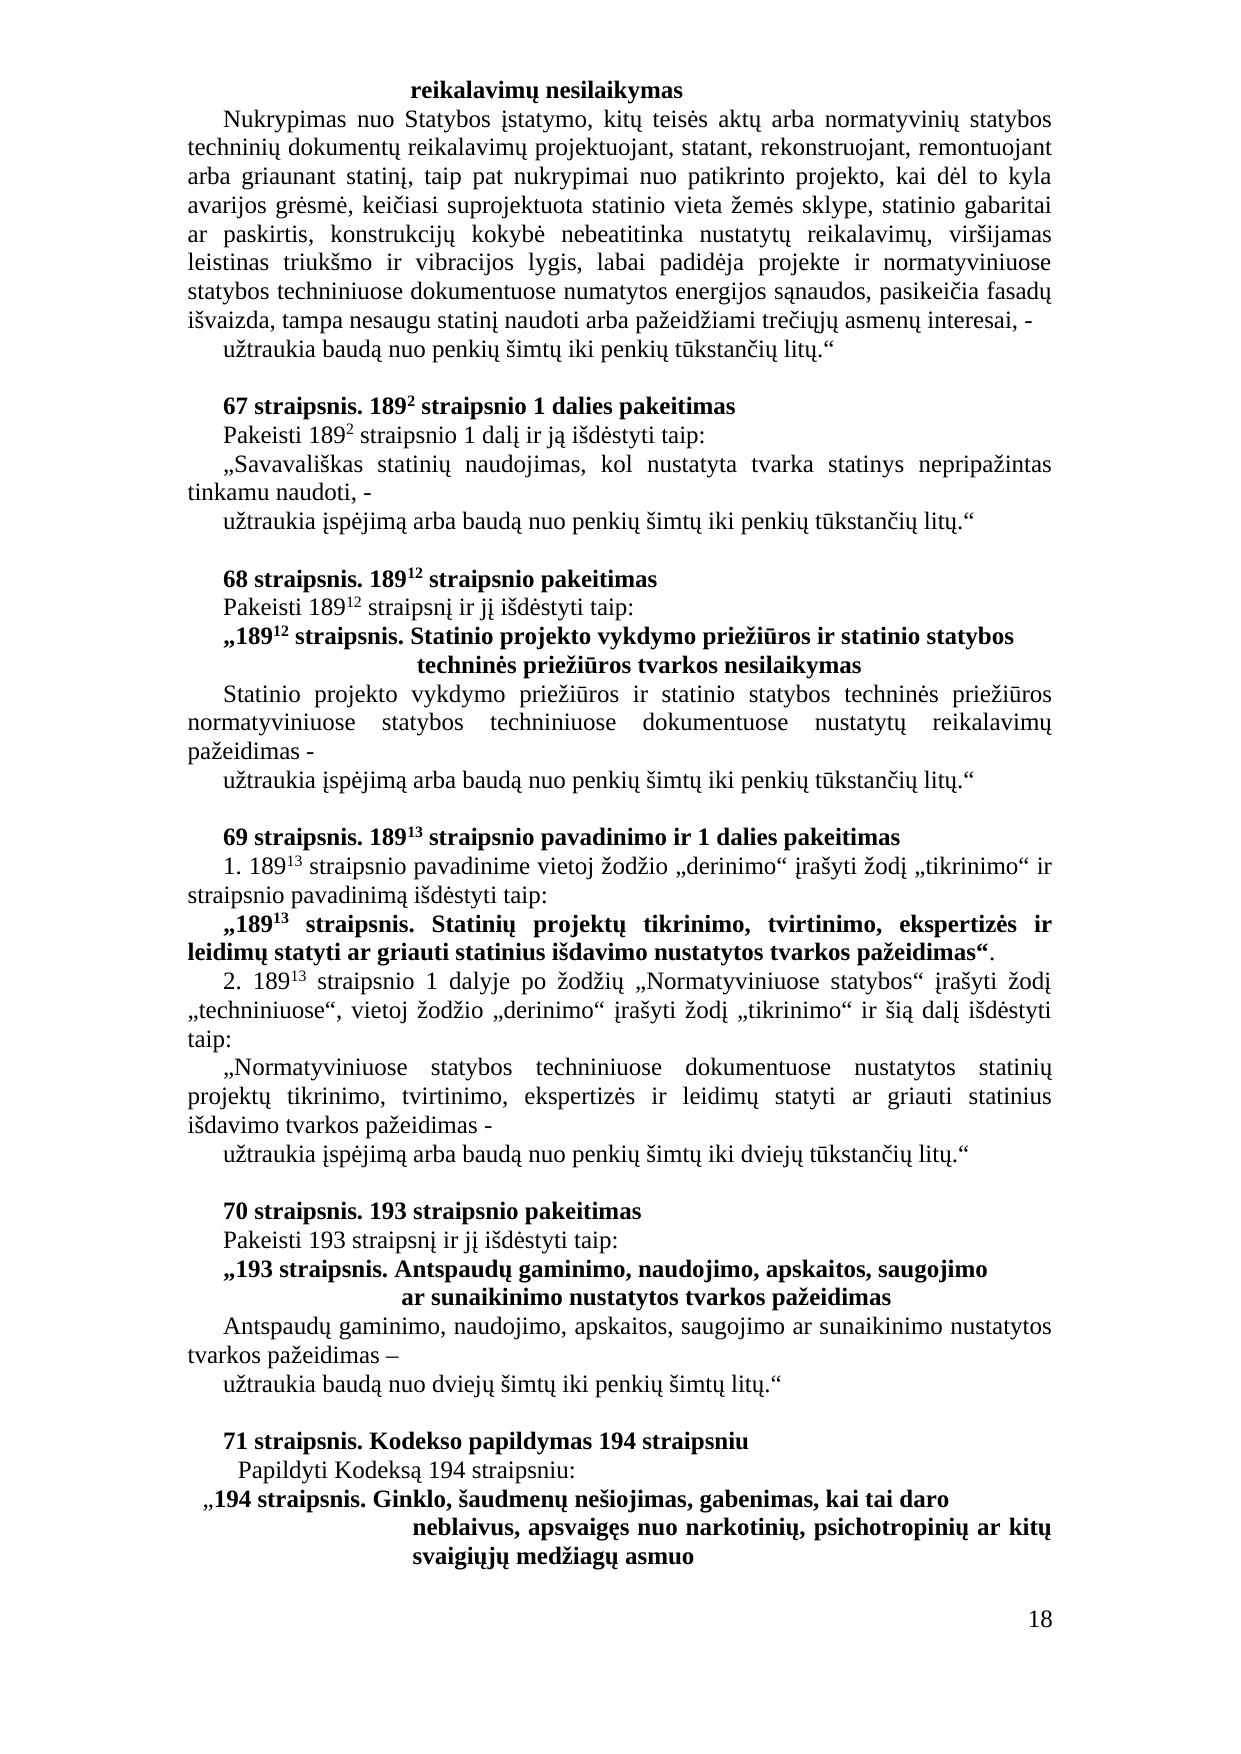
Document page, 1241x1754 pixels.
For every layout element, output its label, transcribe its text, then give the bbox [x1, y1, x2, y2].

text Pakeisti 1892 straipsnio 1 dalį ir ją išdėstyti taip: [187, 420, 1053, 449]
text Pakeisti 193 straipsnį ir jį išdėstyti taip: [187, 1225, 1053, 1254]
text Papildyti Kodeksą 194 straipsniu: [202, 1455, 1053, 1484]
text „193 straipsnis. Antspaudų gaminimo, naudojimo, apskaitos, saugojimo [223, 1254, 1053, 1282]
text 71 straipsnis. Kodekso papildymas 194 straipsniu [187, 1426, 1053, 1455]
text užtraukia baudą nuo dviejų šimtų iki penkių šimtų litų.“ [187, 1369, 1053, 1397]
text Nukrypimas nuo Statybos įstatymo, kitų teisės aktų arba normatyvinių statybos techninių dokumentų reikalavimų projektuojant, statant, rekonstruojant, remontuojant arba griaunant statinį, taip pat nukrypimai nuo patikrinto projekto, kai dėl to kyla avarijos grėsmė, keičiasi suprojektuota statinio vieta žemės sklype, statinio gabaritai ar paskirtis, konstrukcijų kokybė nebeatitinka nustatytų reikalavimų, viršijamas leistinas triukšmo ir vibracijos lygis, labai padidėja projekte ir normatyviniuose statybos techniniuose dokumentuose numatytos energijos sąnaudos, pasikeičia fasadų išvaizda, tampa nesaugu statinį naudoti arba pažeidžiami trečiųjų asmenų interesai, - [187, 104, 1053, 334]
text techninės priežiūros tvarkos nesilaikymas [187, 650, 1053, 679]
text užtraukia įspėjimą arba baudą nuo penkių šimtų iki penkių tūkstančių litų.“ [187, 765, 1053, 794]
text užtraukia baudą nuo penkių šimtų iki penkių tūkstančių litų.“ [187, 334, 1053, 362]
text „194 straipsnis. Ginklo, šaudmenų nešiojimas, gabenimas, kai tai daro [187, 1484, 1053, 1512]
text „18913 straipsnis. Statinių projektų tikrinimo, tvirtinimo, ekspertizės ir leidimų statyti ar griauti statinius išdavimo nustatytos tvarkos pažeidimas“. [187, 909, 1053, 966]
text „Normatyviniuose statybos techniniuose dokumentuose nustatytos statinių projektų tikrinimo, tvirtinimo, ekspertizės ir leidimų statyti ar griauti statinius išdavimo tvarkos pažeidimas - [187, 1052, 1053, 1139]
text 2. 18913 straipsnio 1 dalyje po žodžių „Normatyviniuose statybos“ įrašyti žodį „techniniuose“, vietoj žodžio „derinimo“ įrašyti žodį „tikrinimo“ ir šią dalį išdėstyti taip: [187, 966, 1053, 1052]
text 68 straipsnis. 18912 straipsnio pakeitimas [187, 564, 1053, 592]
text 69 straipsnis. 18913 straipsnio pavadinimo ir 1 dalies pakeitimas [187, 822, 1053, 851]
text 1. 18913 straipsnio pavadinime vietoj žodžio „derinimo“ įrašyti žodį „tikrinimo“ ir straipsnio pavadinimą išdėstyti taip: [187, 851, 1053, 909]
text užtraukia įspėjimą arba baudą nuo penkių šimtų iki penkių tūkstančių litų.“ [187, 506, 1053, 535]
text 70 straipsnis. 193 straipsnio pakeitimas [187, 1196, 1053, 1225]
text Pakeisti 18912 straipsnį ir jį išdėstyti taip: [187, 592, 1053, 621]
text Antspaudų gaminimo, naudojimo, apskaitos, saugojimo ar sunaikinimo nustatytos tvarkos pažeidimas – [187, 1311, 1053, 1369]
text neblaivus, apsvaigęs nuo narkotinių, psichotropinių ar kitų svaigiųjų medžiagų asmuo [412, 1512, 1053, 1570]
text „18912 straipsnis. Statinio projekto vykdymo priežiūros ir statinio statybos [187, 621, 1053, 650]
text ar sunaikinimo nustatytos tvarkos pažeidimas [366, 1282, 1053, 1311]
text reikalavimų nesilaikymas [187, 75, 1053, 104]
text 67 straipsnis. 1892 straipsnio 1 dalies pakeitimas [187, 391, 1053, 420]
text užtraukia įspėjimą arba baudą nuo penkių šimtų iki dviejų tūkstančių litų.“ [187, 1139, 1053, 1167]
text Statinio projekto vykdymo priežiūros ir statinio statybos techninės priežiūros normatyviniuose statybos techniniuose dokumentuose nustatytų reikalavimų pažeidimas - [187, 679, 1053, 765]
text „Savavališkas statinių naudojimas, kol nustatyta tvarka statinys nepripažintas tinkamu naudoti, - [187, 449, 1053, 506]
